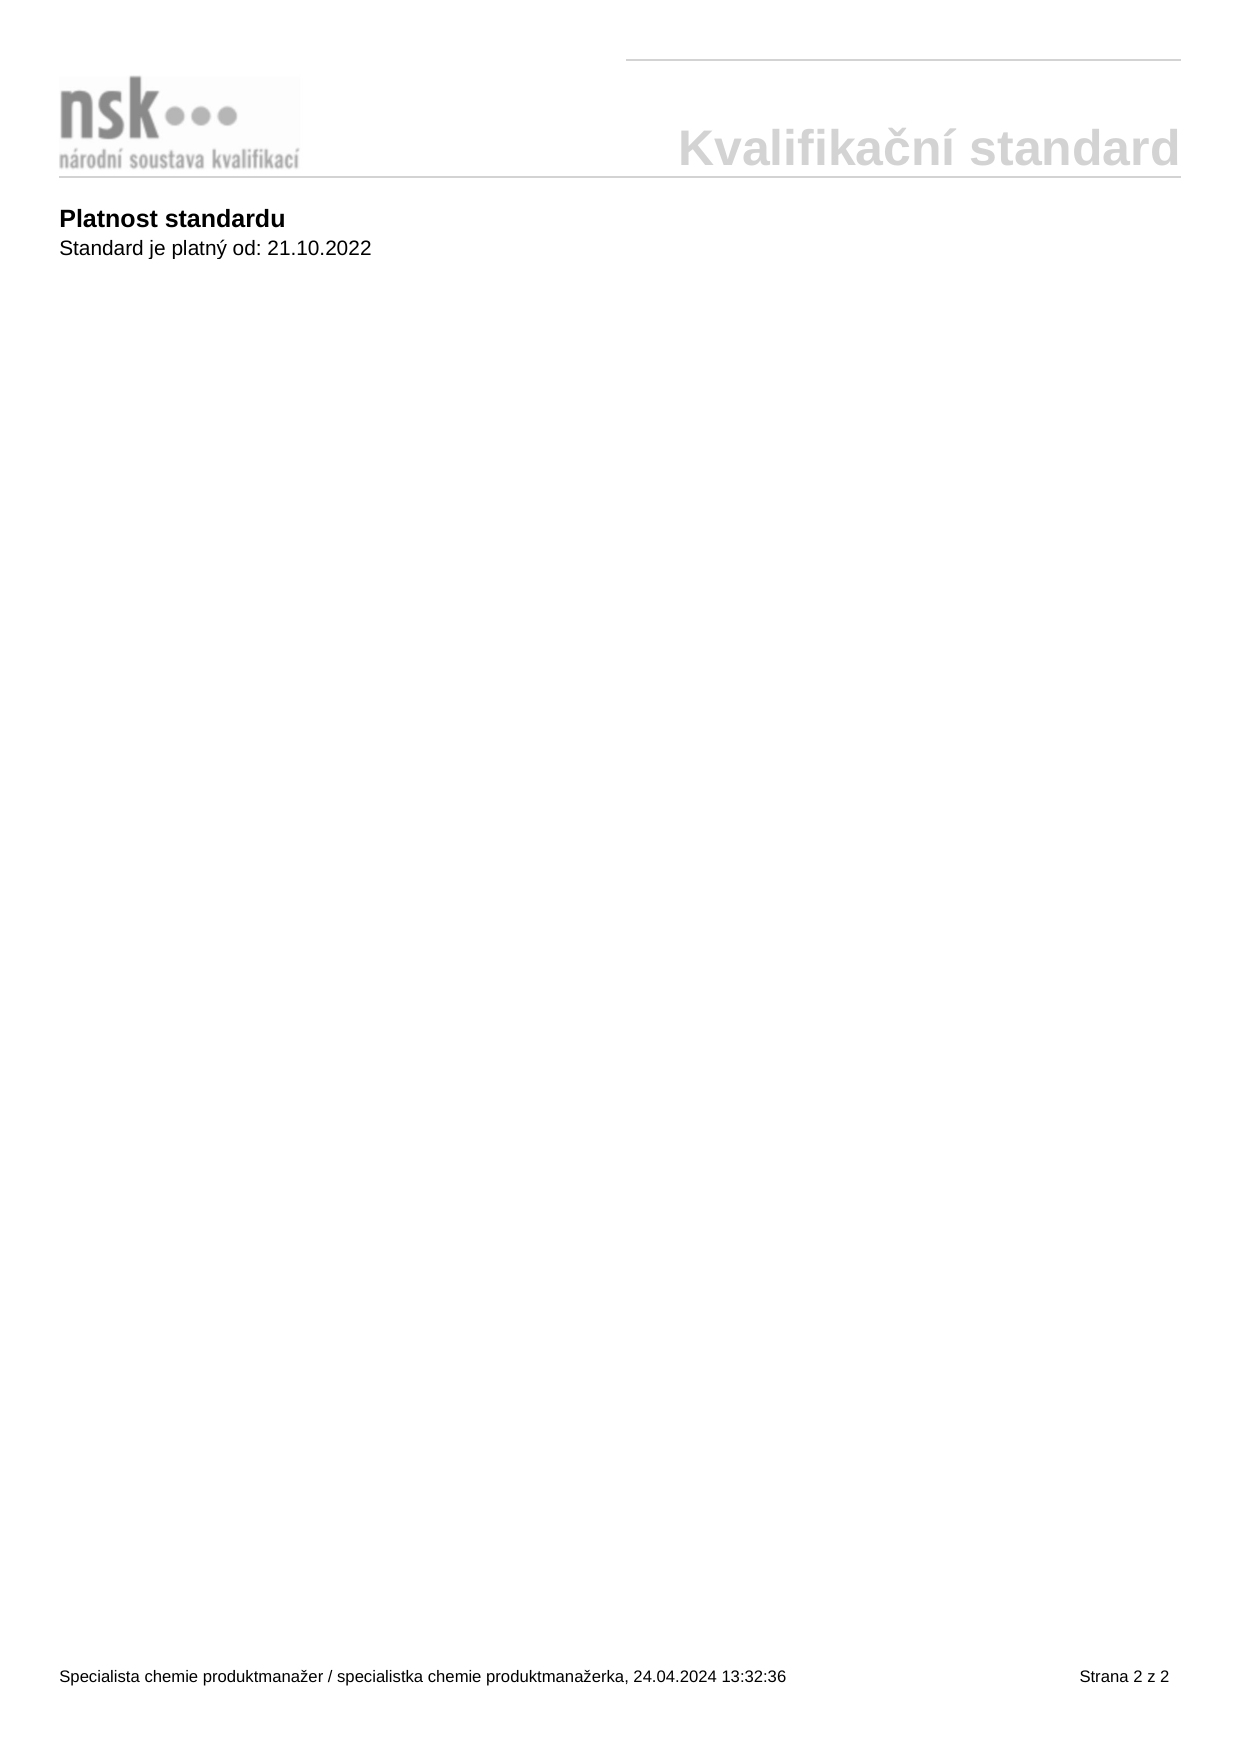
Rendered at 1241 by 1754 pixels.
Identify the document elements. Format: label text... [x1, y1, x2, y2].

table_cell [862, 1409, 1093, 1658]
table_cell [626, 859, 862, 1159]
table_cell [862, 259, 1093, 559]
table_cell [626, 559, 862, 859]
table_cell [862, 859, 1093, 1159]
table_cell [626, 1409, 862, 1658]
table_cell Standard je platný od: 21.10.2022 [59, 236, 1181, 259]
table_cell [1169, 559, 1181, 859]
table_cell [1093, 1409, 1169, 1658]
table_cell [862, 194, 1093, 200]
table_cell [620, 1159, 626, 1409]
table_cell [59, 559, 483, 859]
table_cell [620, 259, 626, 559]
table_cell [621, 59, 626, 170]
table_cell [1093, 1159, 1169, 1409]
table_cell Platnost standardu [59, 200, 1181, 236]
table_cell [59, 194, 483, 200]
table_cell [59, 259, 483, 559]
table_cell [59, 178, 1181, 194]
table_cell [862, 559, 1093, 859]
table_cell Kvalifikační standard [626, 61, 1181, 176]
table_cell [1169, 194, 1181, 200]
table_cell [59, 859, 483, 1159]
table_cell [620, 559, 626, 859]
table_cell [862, 1159, 1093, 1409]
table_cell [1169, 1159, 1181, 1409]
picture [58, 59, 621, 171]
table_cell [1169, 859, 1181, 1159]
table_cell [1169, 259, 1181, 559]
table_cell [484, 259, 620, 559]
table_cell [1093, 859, 1169, 1159]
table_cell [626, 259, 862, 559]
table_cell [484, 559, 620, 859]
table_cell [626, 1159, 862, 1409]
table_cell [1093, 259, 1169, 559]
table_cell [484, 859, 620, 1159]
table_cell [484, 1409, 620, 1658]
table_cell [484, 171, 620, 176]
table_cell [1093, 559, 1169, 859]
table_cell [626, 194, 862, 200]
table_cell [59, 171, 483, 176]
table_cell [620, 859, 626, 1159]
table_cell [484, 1159, 620, 1409]
table_cell [1169, 1658, 1181, 1694]
table_cell Specialista chemie produktmanažer / specialistka chemie produktmanažerka, 24.04.2024 13:32:36 [59, 1658, 862, 1694]
table_cell [620, 1409, 626, 1658]
table_cell [484, 194, 620, 200]
table_cell [1169, 1409, 1181, 1658]
table_cell [1093, 194, 1169, 200]
table_cell [59, 1409, 483, 1658]
table_cell [59, 1159, 483, 1409]
table_cell Strana 2 z 2 [862, 1658, 1169, 1694]
